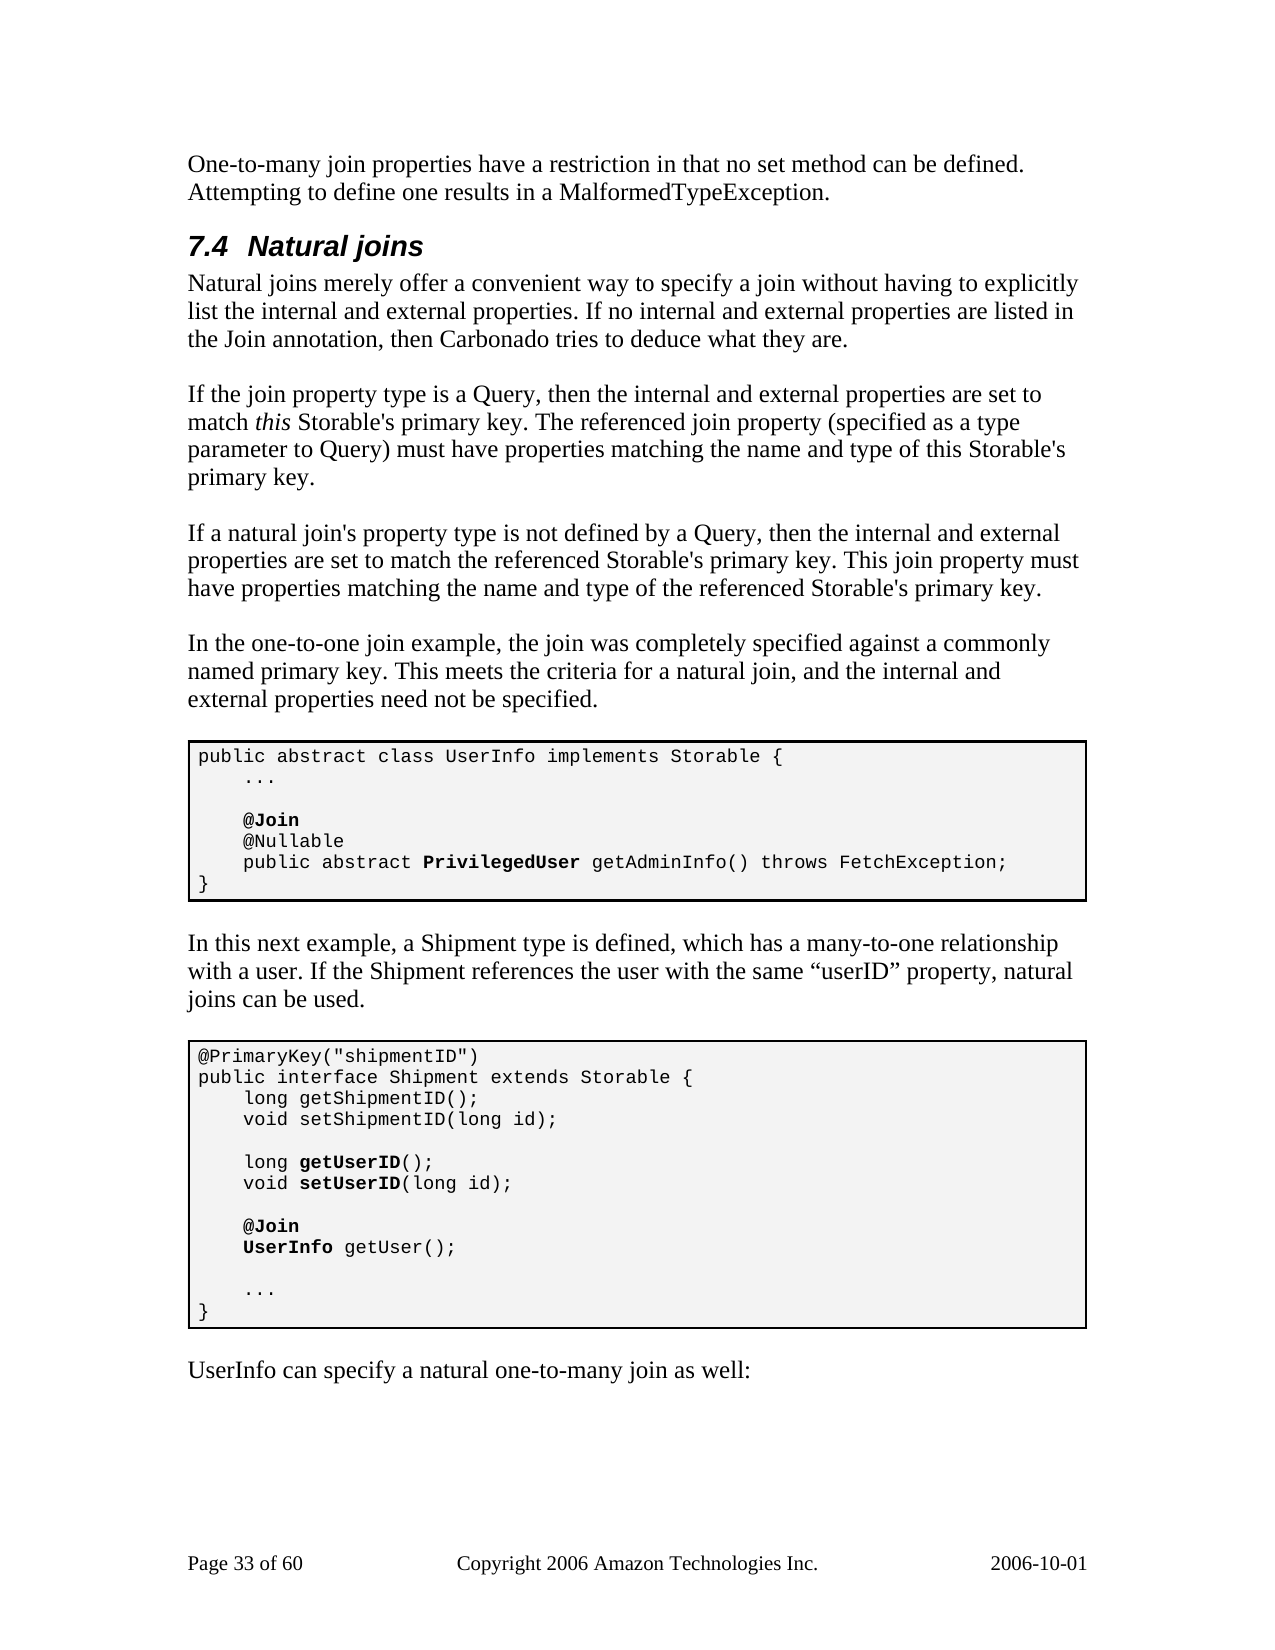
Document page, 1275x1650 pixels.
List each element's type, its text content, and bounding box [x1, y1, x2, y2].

text void setShipmentID(long id); [190, 1104, 1085, 1125]
subtitle Natural joins [187, 230, 1087, 263]
text If the join property type is a Query, then the internal and external properties are set to match this Storable's primary key. The referenced join property (specified as a type parameter to Query) must have properties matching the name and type of this Storable's primary key. [187, 380, 1087, 491]
text @PrimaryKey("shipmentID") [190, 1042, 1085, 1061]
text In this next example, a Shipment type is defined, which has a many-to-one relationship with a user. If the Shipment references the user with the same “userID” property, natural joins can be used. [187, 929, 1087, 1012]
text @Join [190, 1210, 1085, 1231]
text public interface Shipment extends Storable { [190, 1061, 1085, 1083]
text One-to-many join properties have a restriction in that no set method can be defined. Attempting to define one results in a MalformedTypeException. [187, 150, 1087, 205]
text } [190, 1295, 1085, 1327]
text } [190, 868, 1085, 899]
text long getShipmentID(); [190, 1083, 1085, 1104]
text UserInfo getUser(); [190, 1231, 1085, 1253]
text void setUserID(long id); [190, 1168, 1085, 1189]
text Natural joins merely offer a convenient way to specify a join without having to explicitly list the internal and external properties. If no internal and external properties are listed in the Join annotation, then Carbonado tries to deduce what they are. [187, 269, 1087, 352]
text public abstract class UserInfo implements Storable { [190, 743, 1085, 762]
text In the one-to-one join example, the join was completely specified against a commonly named primary key. This meets the criteria for a natural join, and the internal and external properties need not be specified. [187, 629, 1087, 713]
text ... [190, 762, 1085, 783]
text long getUserID(); [190, 1146, 1085, 1168]
text UserInfo can specify a natural one-to-many join as well: [187, 1357, 1087, 1384]
text If a natural join's property type is not defined by a Query, then the internal and external properties are set to match the referenced Storable's primary key. This join property must have properties matching the name and type of the referenced Storable's primary key. [187, 519, 1087, 602]
text public abstract PrivilegedUser getAdminInfo() throws FetchException; [190, 847, 1085, 868]
text @Nullable [190, 825, 1085, 847]
text @Join [190, 804, 1085, 825]
text ... [190, 1274, 1085, 1295]
